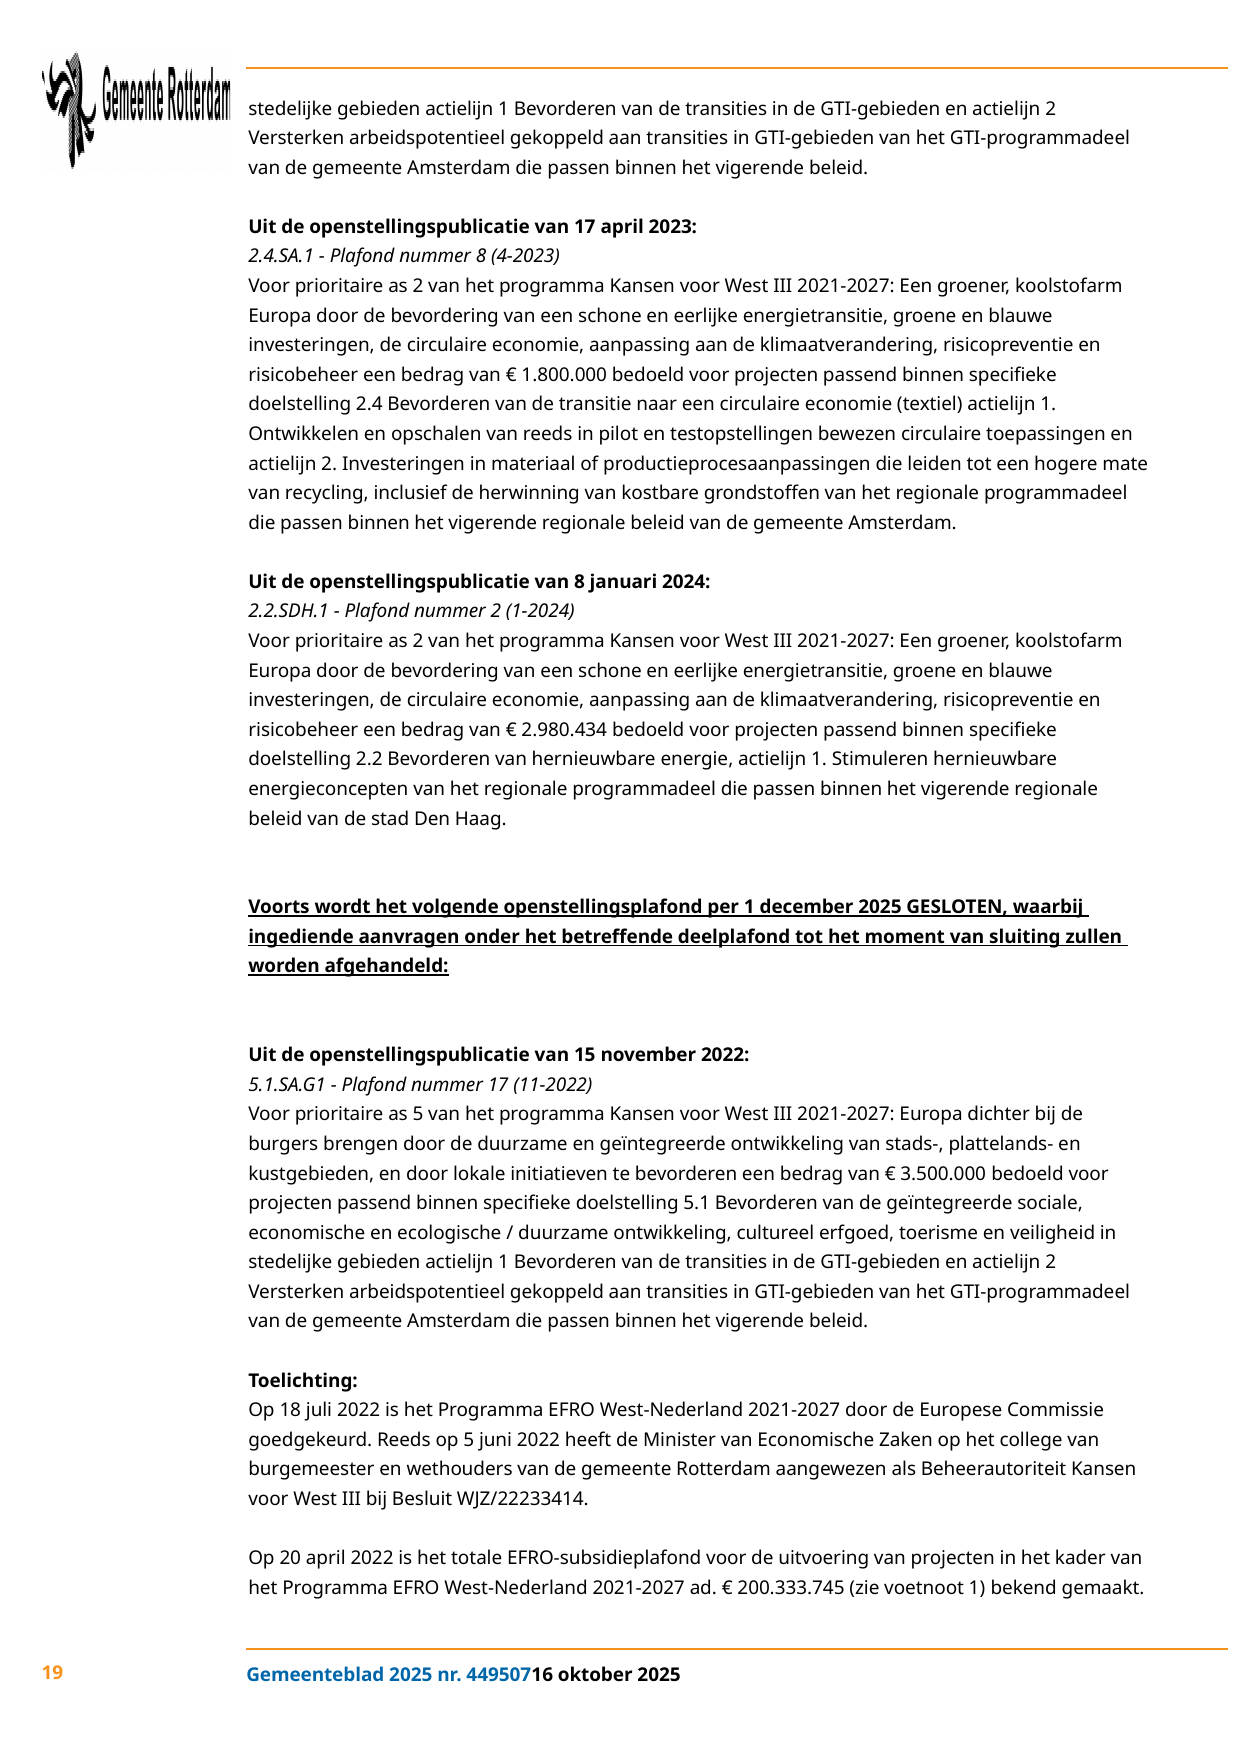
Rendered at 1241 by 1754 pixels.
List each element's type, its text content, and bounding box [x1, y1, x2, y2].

text Uit de openstellingspublicatie van 17 april 2023: [248, 213, 1152, 239]
text 5.1.SA.G1 - Plafond nummer 17 (11-2022) [248, 1071, 1152, 1097]
text Uit de openstellingspublicatie van 15 november 2022: [248, 1041, 1152, 1067]
text 2.4.SA.1 - Plafond nummer 8 (4-2023) [248, 243, 1152, 268]
text Voor prioritaire as 5 van het programma Kansen voor West III 2021-2027: Europa dichter bij de burgers brengen door de duurzame en geïntegreerde ontwikkeling van stads-, plattelands- en kustgebieden, en door lokale initiatieven te bevorderen een bedrag van € 3.500.000 bedoeld voor projecten passend binnen specifieke doelstelling 5.1 Bevorderen van de geïntegreerde sociale, economische en ecologische / duurzame ontwikkeling, cultureel erfgoed, toerisme en veiligheid in stedelijke gebieden actielijn 1 Bevorderen van de transities in de GTI-gebieden en actielijn 2 Versterken arbeidspotentieel gekoppeld aan transities in GTI-gebieden van het GTI-programmadeel van de gemeente Amsterdam die passen binnen het vigerende beleid. [248, 1101, 1152, 1333]
text Voor prioritaire as 2 van het programma Kansen voor West III 2021-2027: Een groener, koolstofarm Europa door de bevordering van een schone en eerlijke energietransitie, groene en blauwe investeringen, de circulaire economie, aanpassing aan de klimaatverandering, risicopreventie en risicobeheer een bedrag van € 2.980.434 bedoeld voor projecten passend binnen specifieke doelstelling 2.2 Bevorderen van hernieuwbare energie, actielijn 1. Stimuleren hernieuwbare energieconcepten van het regionale programmadeel die passen binnen het vigerende regionale beleid van de stad Den Haag. [248, 627, 1152, 831]
text Voorts wordt het volgende openstellingsplafond per 1 december 2025 GESLOTEN, waarbij ingediende aanvragen onder het betreffende deelplafond tot het moment van sluiting zullen worden afgehandeld: [248, 893, 1152, 978]
text Op 20 april 2022 is het totale EFRO-subsidieplafond voor de uitvoering van projecten in het kader van het Programma EFRO West-Nederland 2021-2027 ad. € 200.333.745 (zie voetnoot 1) bekend gemaakt. [248, 1544, 1152, 1600]
text Voor prioritaire as 2 van het programma Kansen voor West III 2021-2027: Een groener, koolstofarm Europa door de bevordering van een schone en eerlijke energietransitie, groene en blauwe investeringen, de circulaire economie, aanpassing aan de klimaatverandering, risicopreventie en risicobeheer een bedrag van € 1.800.000 bedoeld voor projecten passend binnen specifieke doelstelling 2.4 Bevorderen van de transitie naar een circulaire economie (textiel) actielijn 1. Ontwikkelen en opschalen van reeds in pilot en testopstellingen bewezen circulaire toepassingen en actielijn 2. Investeringen in materiaal of productieprocesaanpassingen die leiden tot een hogere mate van recycling, inclusief de herwinning van kostbare grondstoffen van het regionale programmadeel die passen binnen het vigerende regionale beleid van de gemeente Amsterdam. [248, 272, 1152, 535]
text Toelichting: [248, 1367, 1152, 1393]
text stedelijke gebieden actielijn 1 Bevorderen van de transities in de GTI-gebieden en actielijn 2 Versterken arbeidspotentieel gekoppeld aan transities in GTI-gebieden van het GTI-programmadeel van de gemeente Amsterdam die passen binnen het vigerende beleid. [248, 95, 1152, 180]
text 2.2.SDH.1 - Plafond nummer 2 (1-2024) [248, 598, 1152, 623]
text Uit de openstellingspublicatie van 8 januari 2024: [248, 568, 1152, 594]
picture [41, 47, 231, 172]
text Op 18 juli 2022 is het Programma EFRO West-Nederland 2021-2027 door de Europese Commissie goedgekeurd. Reeds op 5 juni 2022 heeft de Minister van Economische Zaken op het college van burgemeester en wethouders van de gemeente Rotterdam aangewezen als Beheerautoriteit Kansen voor West III bij Besluit WJZ/22233414. [248, 1396, 1152, 1511]
